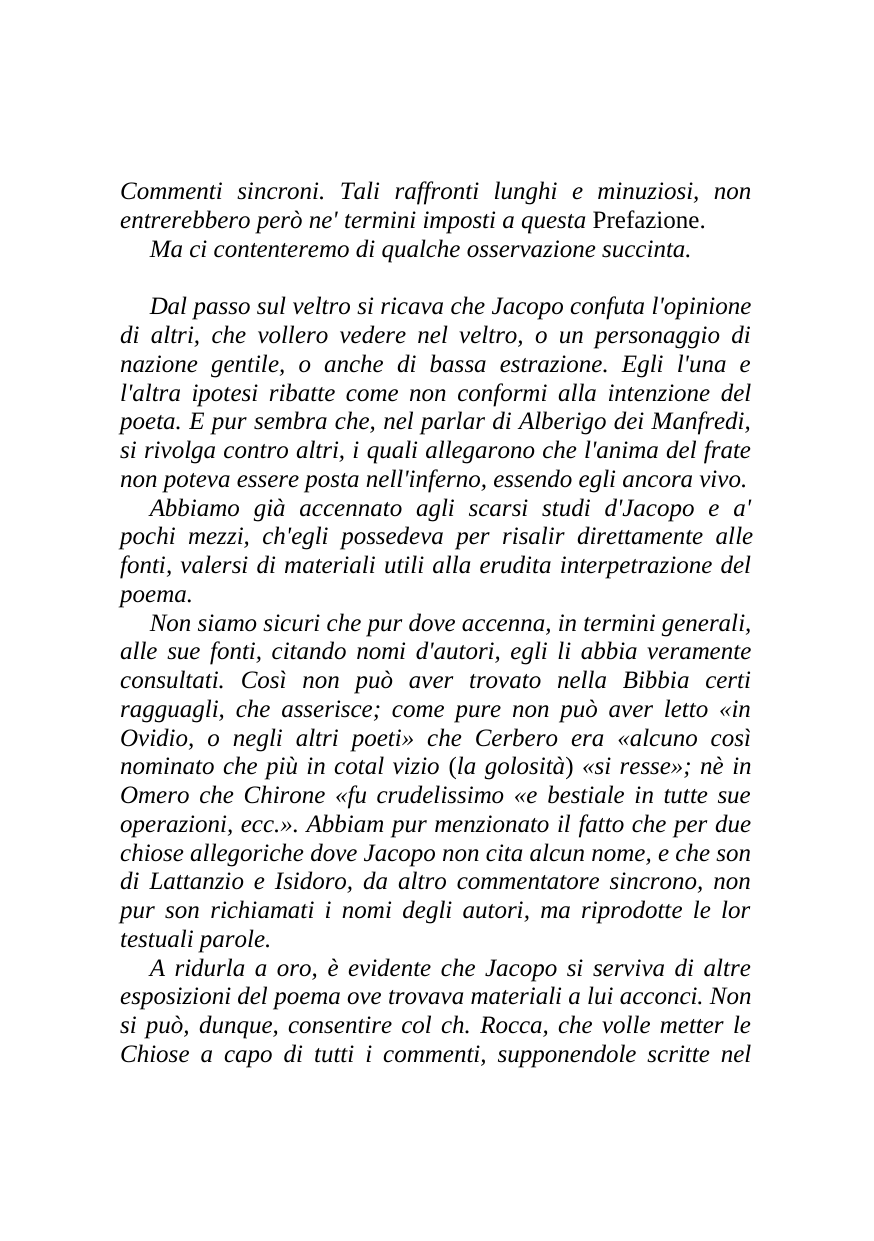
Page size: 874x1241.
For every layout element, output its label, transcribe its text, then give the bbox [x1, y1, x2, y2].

text Non siamo sicuri che pur dove accenna, in termini generali, alle sue fonti, citando nomi d'autori, egli li abbia veramente consultati. Così non può aver trovato nella Bibbia certi ragguagli, che asserisce; come pure non può aver letto «in Ovidio, o negli altri poeti» che Cerbero era «alcuno così nominato che più in cotal vizio (la golosità) «si resse»; nè in Omero che Chirone «fu crudelissimo «e bestiale in tutte sue operazioni, ecc.». Abbiam pur menzionato il fatto che per due chiose allegoriche dove Jacopo non cita alcun nome, e che son di Lattanzio e Isidoro, da altro commentatore sincrono, non pur son richiamati i nomi degli autori, ma riprodotte le lor testuali parole. [120, 608, 754, 953]
text Commenti sincroni. Tali raffronti lunghi e minuziosi, non entrerebbero però ne' termini imposti a questa Prefazione. [120, 176, 754, 234]
text Ma ci contenteremo di qualche osservazione succinta. [120, 234, 754, 263]
text Abbiamo già accennato agli scarsi studi d'Jacopo e a' pochi mezzi, ch'egli possedeva per risalir direttamente alle fonti, valersi di materiali utili alla erudita interpetrazione del poema. [120, 493, 754, 608]
text Dal passo sul veltro si ricava che Jacopo confuta l'opinione di altri, che vollero vedere nel veltro, o un personaggio di nazione gentile, o anche di bassa estrazione. Egli l'una e l'altra ipotesi ribatte come non conformi alla intenzione del poeta. E pur sembra che, nel parlar di Alberigo dei Manfredi, si rivolga contro altri, i quali allegarono che l'anima del frate non poteva essere posta nell'inferno, essendo egli ancora vivo. [120, 291, 754, 493]
text A ridurla a oro, è evidente che Jacopo si serviva di altre esposizioni del poema ove trovava materiali a lui acconci. Non si può, dunque, consentire col ch. Rocca, che volle metter le Chiose a capo di tutti i commenti, supponendole scritte nel [120, 953, 754, 1068]
